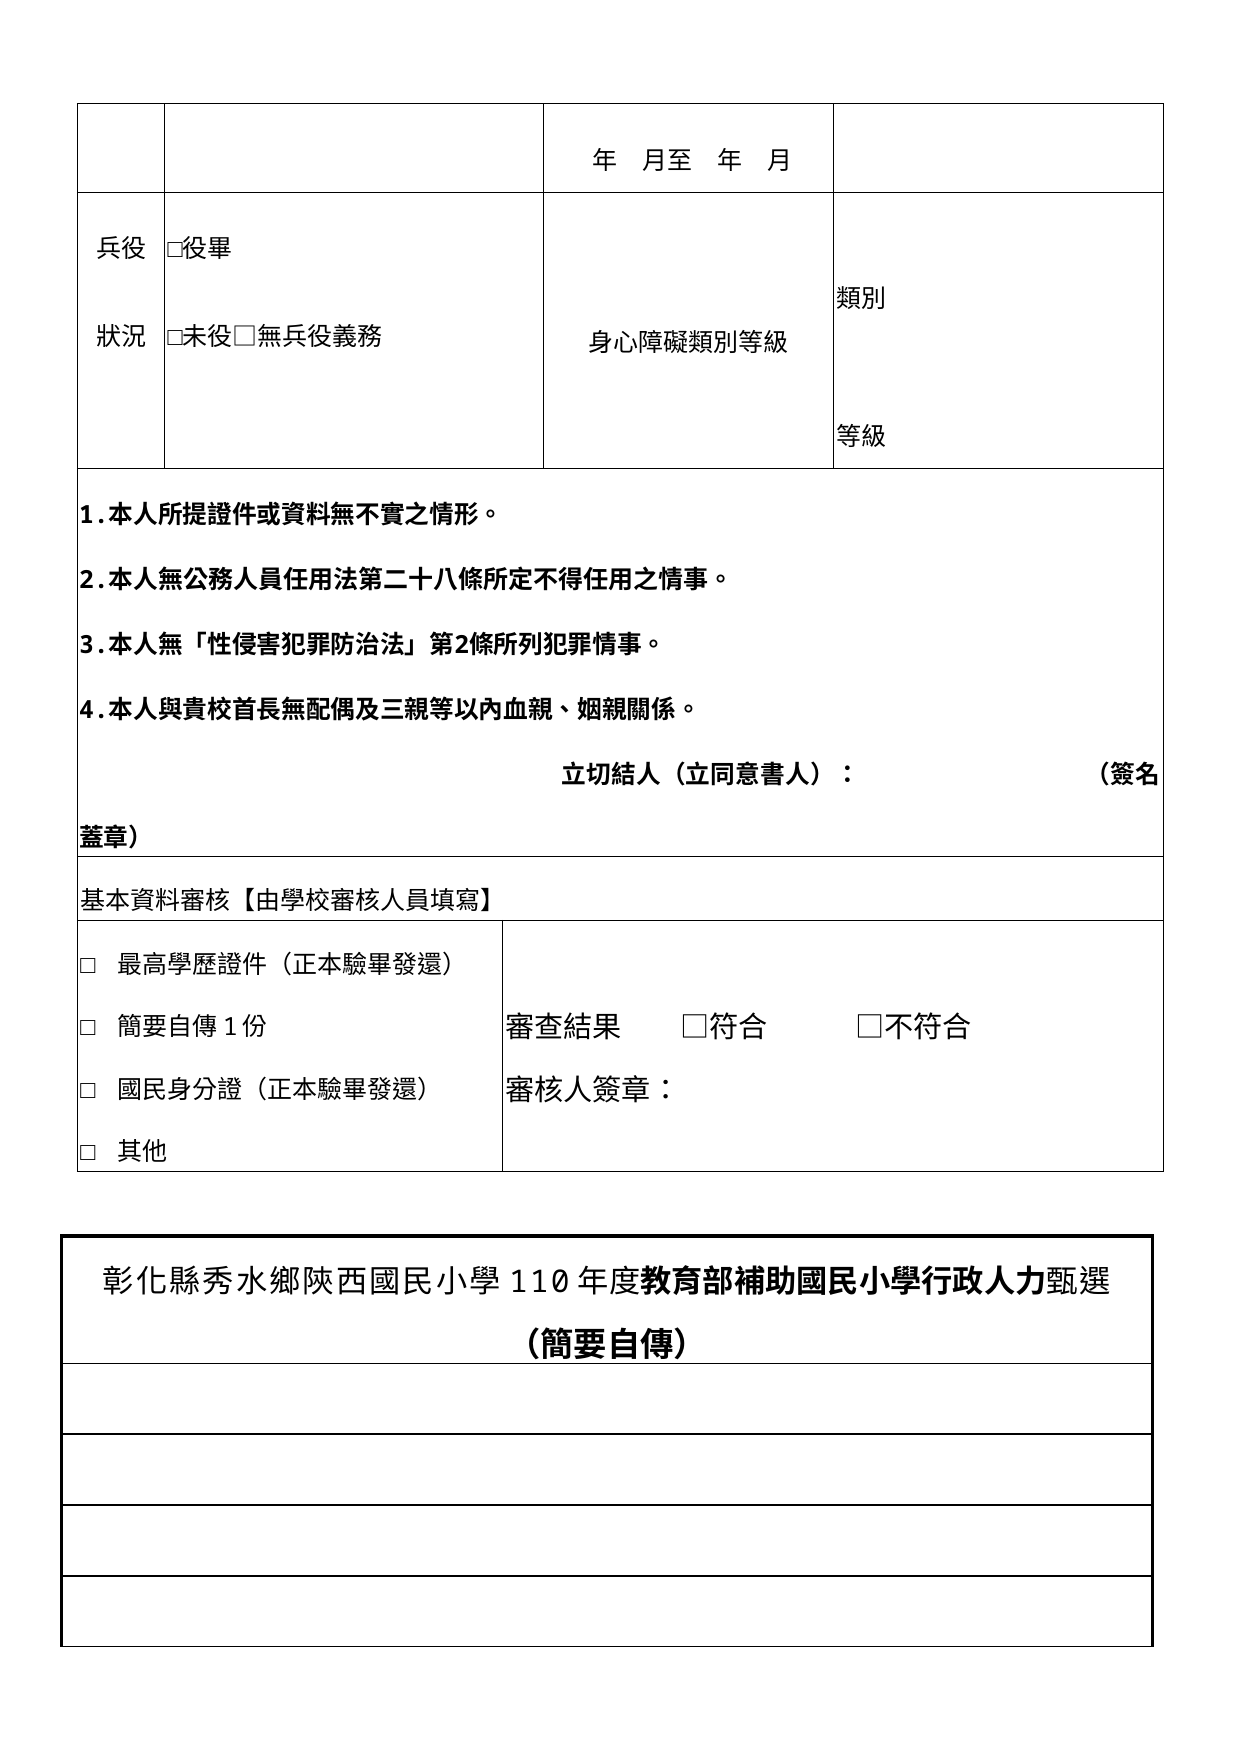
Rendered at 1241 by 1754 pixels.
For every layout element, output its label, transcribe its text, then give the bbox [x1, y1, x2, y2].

table_cell □役畢 □未役□無兵役義務 [165, 193, 543, 468]
table_cell [63, 1577, 1151, 1646]
table_cell [165, 104, 543, 192]
table_cell 基本資料審核【由學校審核人員填寫】 [78, 857, 1163, 920]
table_cell [63, 1506, 1151, 1575]
table_cell [63, 1435, 1151, 1504]
table_cell 最高學歷證件（正本驗畢發還） 簡要自傳1份 國民身分證（正本驗畢發還） 其他 [78, 921, 502, 1171]
table_cell 類別 等級 [834, 193, 1163, 468]
table_cell 兵役 狀況 [78, 193, 164, 468]
table_cell [834, 104, 1163, 192]
table_header 彰化縣秀水鄉陝西國民小學110年度教育部補助國民小學行政人力甄選 （簡要自傳） [63, 1238, 1151, 1362]
table_cell 1.本人所提證件或資料無不實之情形。 2.本人無公務人員任用法第二十八條所定不得任用之情事。 3.本人無「性侵害犯罪防治法」第2條所列犯罪情事。 4.本人與貴校首長無配偶及三親等以內血親、姻親關係。 立切結人（立同意書人）： （簽名蓋章） [78, 469, 1163, 856]
table_cell 年 月至 年 月 [544, 104, 833, 192]
table_cell 身心障礙類別等級 [544, 193, 833, 468]
table_cell [78, 104, 164, 192]
table_cell 審查結果 □符合 □不符合 審核人簽章： [503, 921, 1163, 1171]
table_cell [63, 1364, 1151, 1433]
